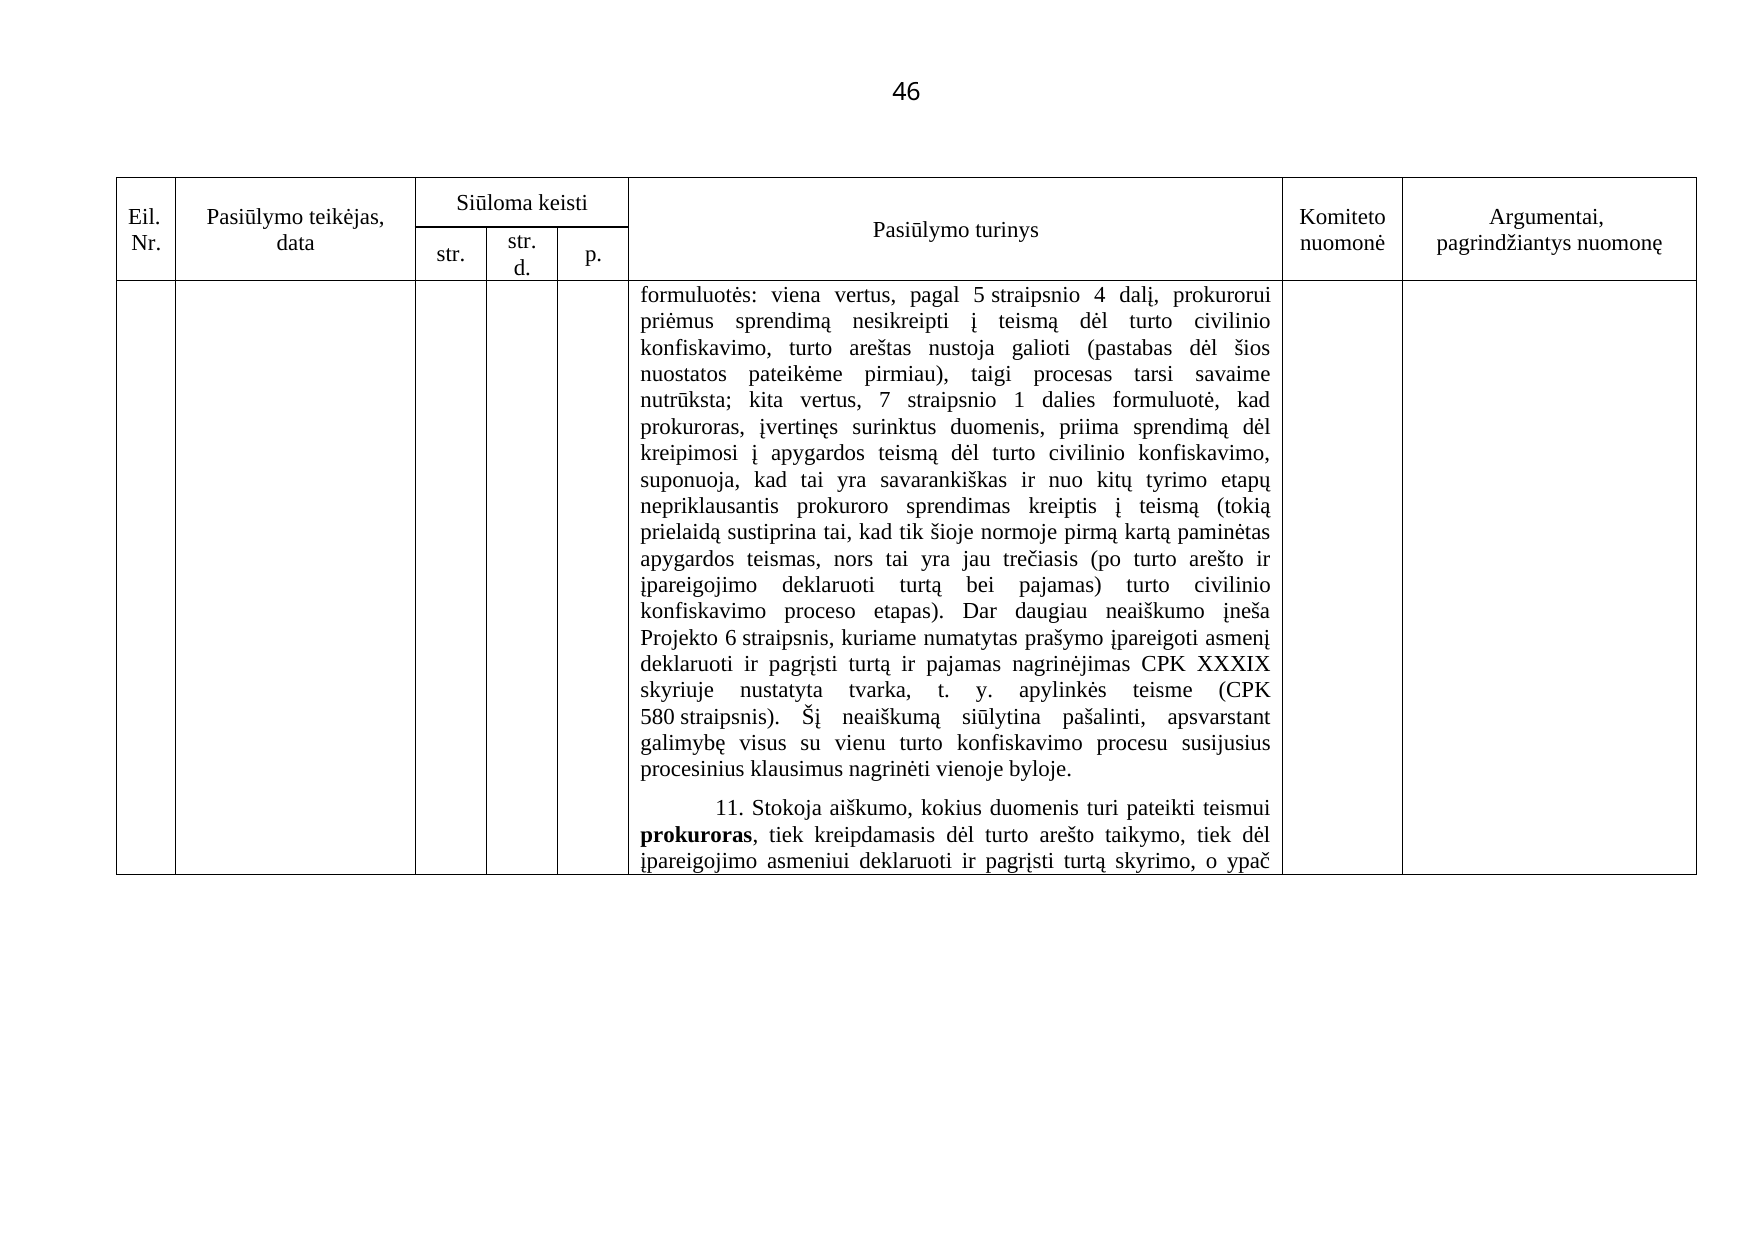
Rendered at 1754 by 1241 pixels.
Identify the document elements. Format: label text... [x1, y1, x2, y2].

table_cell [1283, 281, 1402, 873]
table_header Argumentai, pagrindžiantys nuomonę [1403, 178, 1696, 280]
table_cell str. [416, 228, 486, 280]
table_header Pasiūlymo teikėjas, data [176, 178, 415, 280]
table_cell str. d. [487, 228, 557, 280]
table_header Eil. Nr. [117, 178, 175, 280]
table_cell [117, 281, 175, 873]
table_header Siūloma keisti [416, 178, 628, 226]
table_cell p. [558, 228, 628, 280]
table_cell formuluotės: viena vertus, pagal 5 straipsnio 4 dalį, prokurorui priėmus sprendimą nesikreipti į teismą dėl turto civilinio konfiskavimo, turto areštas nustoja galioti (pastabas dėl šios nuostatos pateikėme pirmiau), taigi procesas tarsi savaime nutrūksta; kita vertus, 7 straipsnio 1 dalies formuluotė, kad prokuroras, įvertinęs surinktus duomenis, priima sprendimą dėl kreipimosi į apygardos teismą dėl turto civilinio konfiskavimo, suponuoja, kad tai yra savarankiškas ir nuo kitų tyrimo etapų nepriklausantis prokuroro sprendimas kreiptis į teismą (tokią prielaidą sustiprina tai, kad tik šioje normoje pirmą kartą paminėtas apygardos teismas, nors tai yra jau trečiasis (po turto arešto ir įpareigojimo deklaruoti turtą bei pajamas) turto civilinio konfiskavimo proceso etapas). Dar daugiau neaiškumo įneša Projekto 6 straipsnis, kuriame numatytas prašymo įpareigoti asmenį deklaruoti ir pagrįsti turtą ir pajamas nagrinėjimas CPK XXXIX skyriuje nustatyta tvarka, t. y. apylinkės teisme (CPK 580 straipsnis). Šį neaiškumą siūlytina pašalinti, apsvarstant galimybę visus su vienu turto konfiskavimo procesu susijusius procesinius klausimus nagrinėti vienoje byloje. 11. Stokoja aiškumo, kokius duomenis turi pateikti teismui prokuroras, tiek kreipdamasis dėl turto arešto taikymo, tiek dėl įpareigojimo asmeniui deklaruoti ir pagrįsti turtą skyrimo, o ypač [629, 281, 1282, 873]
table_header Pasiūlymo turinys [629, 178, 1282, 280]
table_cell [176, 281, 415, 873]
table_cell [558, 281, 628, 873]
table_cell [1403, 281, 1696, 873]
table_header Komiteto nuomonė [1283, 178, 1402, 280]
table_cell [487, 281, 557, 873]
table_cell [416, 281, 486, 873]
